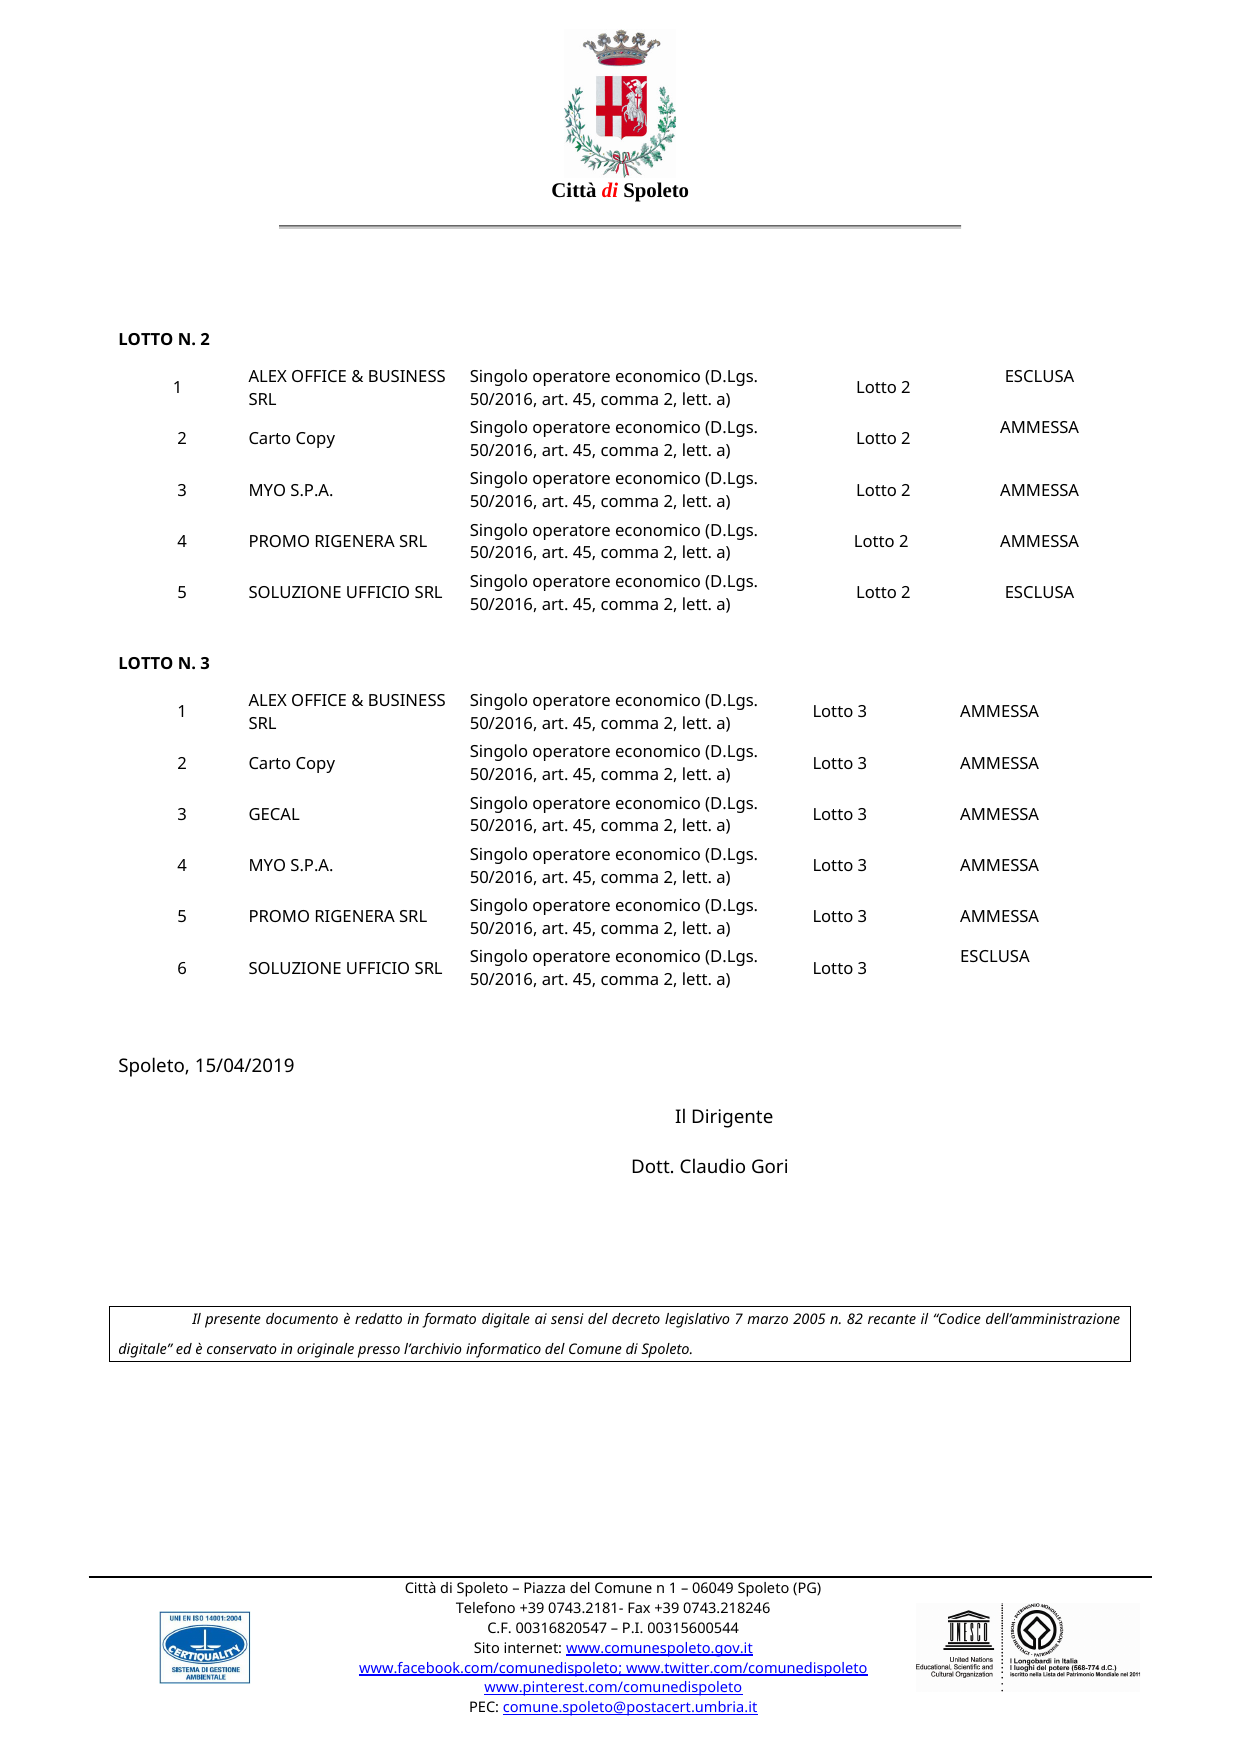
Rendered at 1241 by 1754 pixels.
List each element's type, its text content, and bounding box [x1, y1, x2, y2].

table_cell Lotto 3 [809, 891, 957, 942]
table_header Lotto 2 [809, 361, 957, 413]
table_cell 5 [118, 566, 245, 618]
table_cell Lotto 3 [809, 840, 957, 891]
table_header Singolo operatore economico (D.Lgs. 50/2016, art. 45, comma 2, lett. a) [467, 361, 809, 413]
table_cell AMMESSA [957, 788, 1122, 839]
text Il Dirigente [118, 1103, 1122, 1129]
table_cell Singolo operatore economico (D.Lgs. 50/2016, art. 45, comma 2, lett. a) [467, 515, 809, 566]
table_cell GECAL [245, 788, 467, 839]
table_cell Singolo operatore economico (D.Lgs. 50/2016, art. 45, comma 2, lett. a) [467, 840, 809, 891]
table_cell AMMESSA [957, 840, 1122, 891]
table_cell Singolo operatore economico (D.Lgs. 50/2016, art. 45, comma 2, lett. a) [467, 942, 809, 993]
table_cell AMMESSA [957, 413, 1122, 464]
table_header ESCLUSA [957, 361, 1122, 413]
table_cell Carto Copy [245, 413, 467, 464]
table_cell 2 [118, 737, 245, 788]
table_cell AMMESSA [957, 464, 1122, 515]
text Il presente documento è redatto in formato digitale ai sensi del decreto legislativo 7 marzo 2005 n. 82 recante il “Codice dell’amministrazione digitale” ed è conservato in originale presso l’archivio informatico del Comune di Spoleto. [110, 1307, 1130, 1361]
picture [159, 1611, 251, 1684]
table_header 1 [118, 361, 245, 413]
picture [279, 225, 962, 229]
table_cell Lotto 2 [809, 464, 957, 515]
table_cell Singolo operatore economico (D.Lgs. 50/2016, art. 45, comma 2, lett. a) [467, 737, 809, 788]
table_cell ESCLUSA [957, 566, 1122, 618]
table_cell Lotto 3 [809, 737, 957, 788]
table_cell 2 [118, 413, 245, 464]
picture [563, 29, 677, 178]
text Spoleto, 15/04/2019 [118, 1052, 1122, 1078]
table_cell Lotto 2 [809, 413, 957, 464]
text Dott. Claudio Gori [118, 1154, 1122, 1179]
table_cell 5 [118, 891, 245, 942]
table_header 1 [118, 686, 245, 737]
picture [916, 1603, 1141, 1692]
table_header Lotto 3 [809, 686, 957, 737]
table_cell 4 [118, 840, 245, 891]
table_cell Lotto 2 [809, 566, 957, 618]
table_cell Singolo operatore economico (D.Lgs. 50/2016, art. 45, comma 2, lett. a) [467, 566, 809, 618]
text LOTTO N. 2 [118, 327, 1122, 350]
table_cell MYO S.P.A. [245, 464, 467, 515]
table_header ALEX OFFICE & BUSINESS SRL [245, 686, 467, 737]
table_cell 3 [118, 464, 245, 515]
table_cell 4 [118, 515, 245, 566]
table_cell AMMESSA [957, 891, 1122, 942]
text LOTTO N. 3 [118, 652, 1122, 674]
table_header Singolo operatore economico (D.Lgs. 50/2016, art. 45, comma 2, lett. a) [467, 686, 809, 737]
table_cell AMMESSA [957, 515, 1122, 566]
table_cell Singolo operatore economico (D.Lgs. 50/2016, art. 45, comma 2, lett. a) [467, 464, 809, 515]
table_cell Lotto 2 [809, 515, 957, 566]
table_cell MYO S.P.A. [245, 840, 467, 891]
table_cell SOLUZIONE UFFICIO SRL [245, 942, 467, 993]
table_cell ESCLUSA [957, 942, 1122, 993]
table_cell PROMO RIGENERA SRL [245, 515, 467, 566]
table_cell Carto Copy [245, 737, 467, 788]
table_cell Singolo operatore economico (D.Lgs. 50/2016, art. 45, comma 2, lett. a) [467, 788, 809, 839]
table_cell Singolo operatore economico (D.Lgs. 50/2016, art. 45, comma 2, lett. a) [467, 413, 809, 464]
table_cell Lotto 3 [809, 788, 957, 839]
table_cell Lotto 3 [809, 942, 957, 993]
table_cell PROMO RIGENERA SRL [245, 891, 467, 942]
table_header ALEX OFFICE & BUSINESS SRL [245, 361, 467, 413]
table_cell SOLUZIONE UFFICIO SRL [245, 566, 467, 618]
table_cell 3 [118, 788, 245, 839]
table_cell 6 [118, 942, 245, 993]
table_header AMMESSA [957, 686, 1122, 737]
table_cell AMMESSA [957, 737, 1122, 788]
table_cell Singolo operatore economico (D.Lgs. 50/2016, art. 45, comma 2, lett. a) [467, 891, 809, 942]
